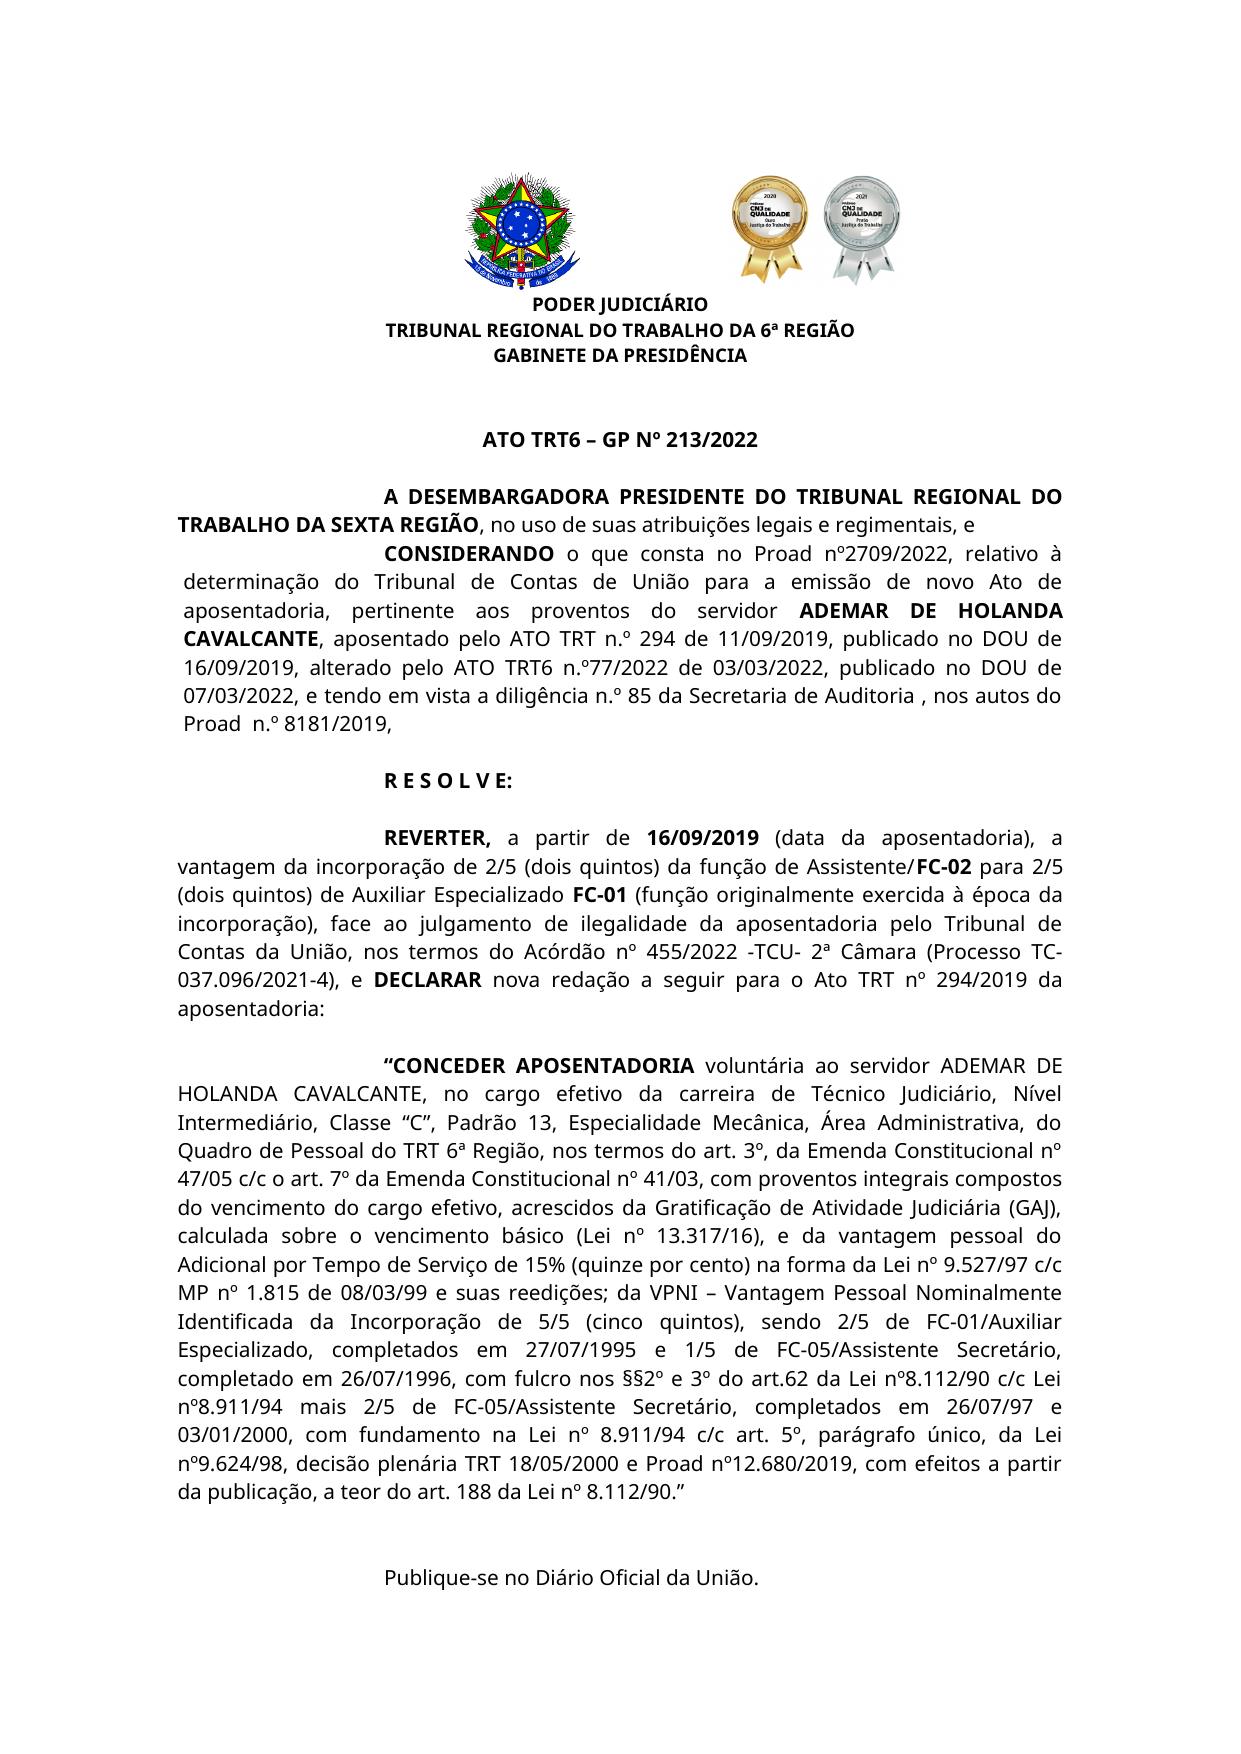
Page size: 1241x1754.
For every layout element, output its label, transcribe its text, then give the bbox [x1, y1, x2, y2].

picture [723, 170, 906, 289]
text A DESEMBARGADORA PRESIDENTE DO TRIBUNAL REGIONAL DO TRABALHO DA SEXTA REGIÃO, no uso de suas atribuições legais e regimentais, e [177, 482, 1063, 539]
text GABINETE DA PRESIDÊNCIA [177, 343, 1063, 368]
text R E S O L V E: [177, 766, 1063, 795]
text TRIBUNAL REGIONAL DO TRABALHO DA 6ª REGIÃO [177, 317, 1063, 343]
text Publique-se no Diário Oficial da União. [177, 1563, 1063, 1591]
text “CONCEDER APOSENTADORIA voluntária ao servidor ADEMAR DE HOLANDA CAVALCANTE, no cargo efetivo da carreira de Técnico Judiciário, Nível Intermediário, Classe “C”, Padrão 13, Especialidade Mecânica, Área Administrativa, do Quadro de Pessoal do TRT 6ª Região, nos termos do art. 3º, da Emenda Constitucional nº 47/05 c/c o art. 7º da Emenda Constitucional nº 41/03, com proventos integrais compostos do vencimento do cargo efetivo, acrescidos da Gratificação de Atividade Judiciária (GAJ), calculada sobre o vencimento básico (Lei nº 13.317/16), e da vantagem pessoal do Adicional por Tempo de Serviço de 15% (quinze por cento) na forma da Lei nº 9.527/97 c/c MP nº 1.815 de 08/03/99 e suas reedições; da VPNI – Vantagem Pessoal Nominalmente Identificada da Incorporação de 5/5 (cinco quintos), sendo 2/5 de FC-01/Auxiliar Especializado, completados em 27/07/1995 e 1/5 de FC-05/Assistente Secretário, completado em 26/07/1996, com fulcro nos §§2º e 3º do art.62 da Lei nº8.112/90 c/c Lei nº8.911/94 mais 2/5 de FC-05/Assistente Secretário, completados em 26/07/97 e 03/01/2000, com fundamento na Lei nº 8.911/94 c/c art. 5º, parágrafo único, da Lei nº9.624/98, decisão plenária TRT 18/05/2000 e Proad nº12.680/2019, com efeitos a partir da publicação, a teor do art. 188 da Lei nº 8.112/90.” [177, 1051, 1063, 1506]
picture [458, 170, 583, 292]
text REVERTER, a partir de 16/09/2019 (data da aposentadoria), a vantagem da incorporação de 2/5 (dois quintos) da função de Assistente/FC-02 para 2/5 (dois quintos) de Auxiliar Especializado FC-01 (função originalmente exercida à época da incorporação), face ao julgamento de ilegalidade da aposentadoria pelo Tribunal de Contas da União, nos termos do Acórdão nº 455/2022 -TCU- 2ª Câmara (Processo TC-037.096/2021-4), e DECLARAR nova redação a seguir para o Ato TRT nº 294/2019 da aposentadoria: [177, 823, 1063, 1022]
text PODER JUDICIÁRIO [177, 292, 1063, 317]
text CONSIDERANDO o que consta no Proad nº2709/2022, relativo à determinação do Tribunal de Contas de União para a emissão de novo Ato de aposentadoria, pertinente aos proventos do servidor ADEMAR DE HOLANDA CAVALCANTE, aposentado pelo ATO TRT n.º 294 de 11/09/2019, publicado no DOU de 16/09/2019, alterado pelo ATO TRT6 n.º77/2022 de 03/03/2022, publicado no DOU de 07/03/2022, e tendo em vista a diligência n.º 85 da Secretaria de Auditoria , nos autos do Proad n.º 8181/2019, [183, 539, 1063, 738]
text ATO TRT6 – GP Nº 213/2022 [177, 425, 1063, 454]
